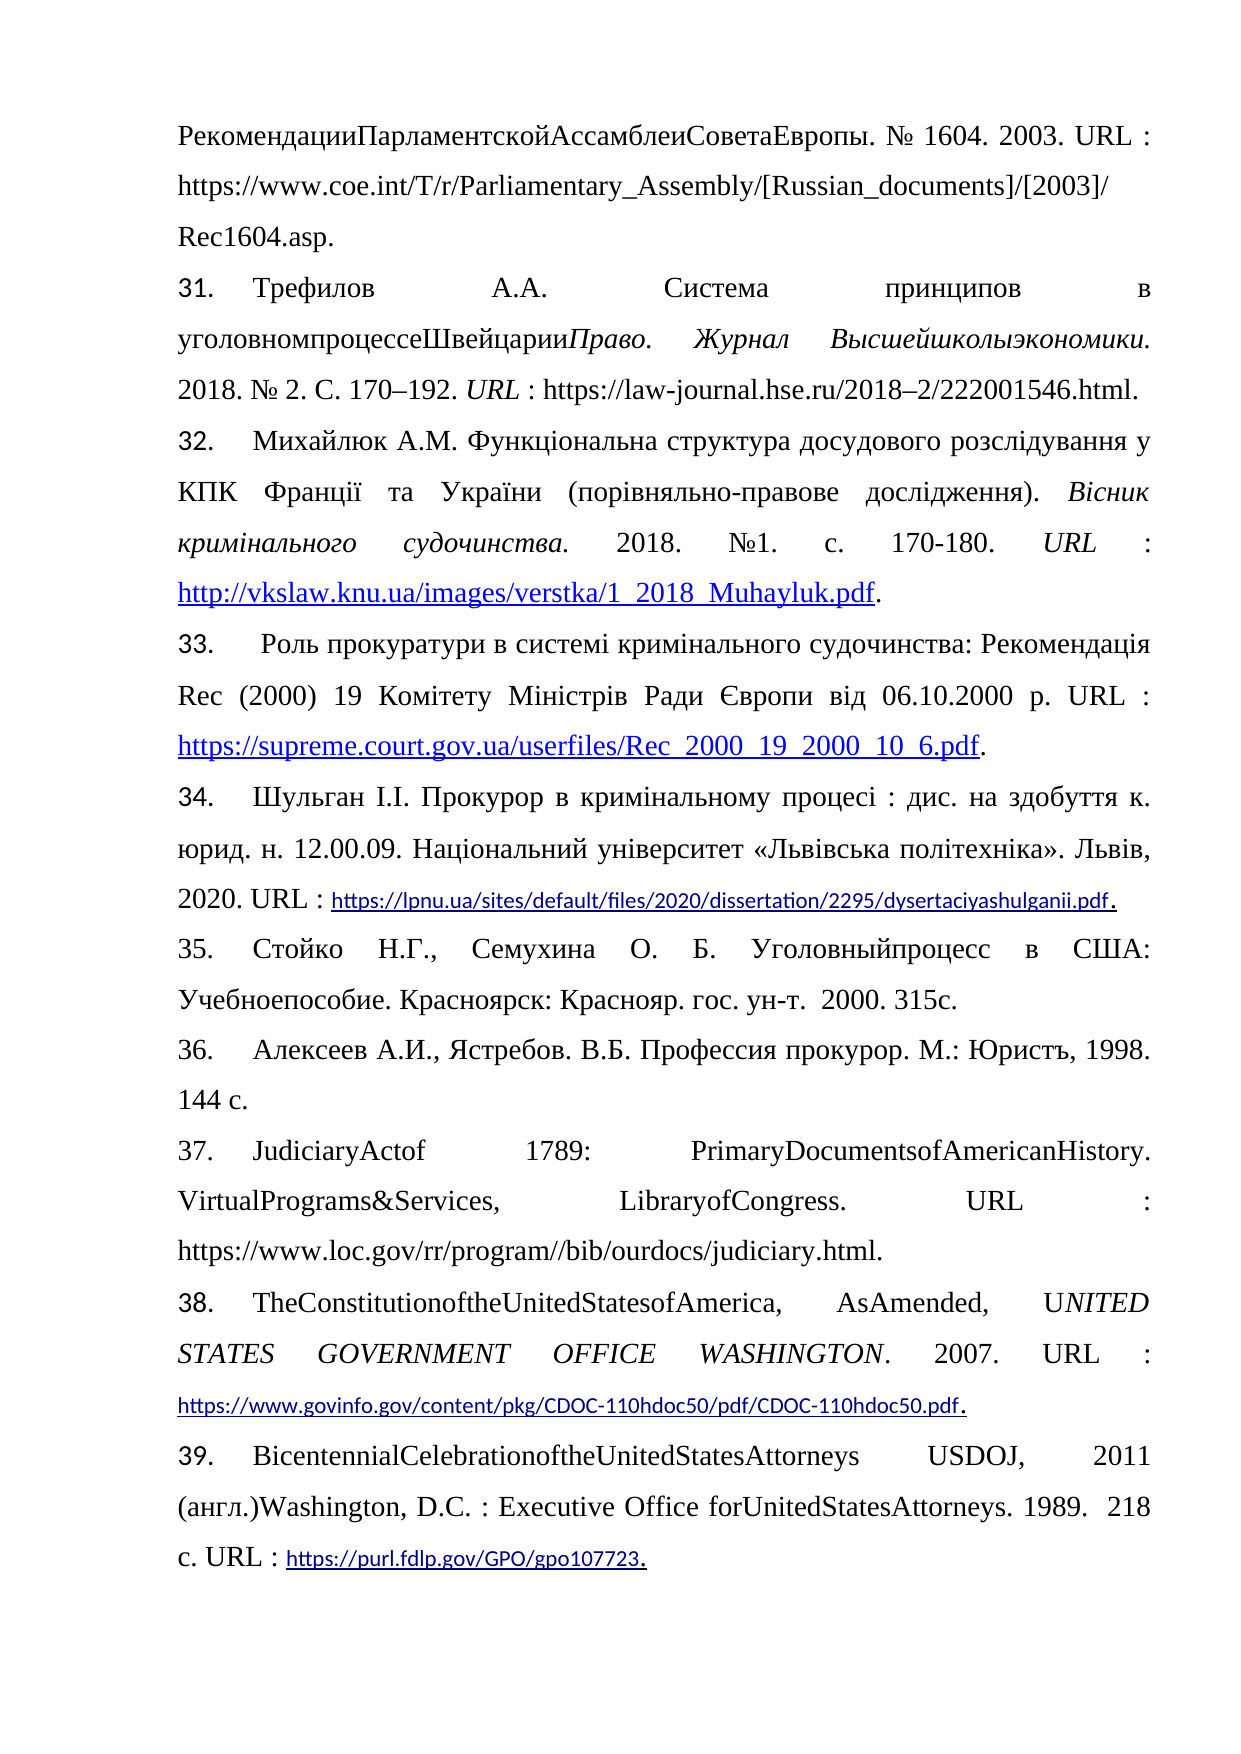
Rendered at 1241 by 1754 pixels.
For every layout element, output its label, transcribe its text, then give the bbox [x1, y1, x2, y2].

list TheConstitutionoftheUnitedStatesofAmerica, AsAmended, UNITED STATES GOVERNMENT OFFICE WASHINGTON. 2007. URL : https://www.govinfo.gov/content/pkg/CDOC-110hdoc50/pdf/CDOC-110hdoc50.pdf. [177, 1284, 1152, 1420]
list JudiciaryActof 1789: PrimaryDocumentsofAmericanHistory. VirtualPrograms&Services, LibraryofCongress. URL : https://www.loc.gov/rr/program//bib/ourdocs/judiciary.html. [177, 1133, 1152, 1267]
list РекомендацииПарламентскойАссамблеиСоветаЕвропы. № 1604. 2003. URL : https://www.coe.int/T/r/Parliamentary_Assembly/[Russian_documents]/[2003]/Rec1604.asp. [177, 118, 1152, 252]
list Трефилов А.А. Система принципов в уголовномпроцессеШвейцарииПраво. Журнал Высшейшколыэкономики. 2018. № 2. С. 170–192. URL : https://law-journal.hse.ru/2018–2/222001546.html. [177, 269, 1152, 405]
list BicentennialCelebrationoftheUnitedStatesAttorneys USDOJ, 2011 (англ.)Washington, D.C. : Executive Office forUnitedStatesAttorneys. 1989. 218 с. URL : https://purl.fdlp.gov/GPO/gpo107723. [177, 1437, 1152, 1573]
list Роль прокуратури в системі кримінального судочинства: Рекомендація Rec (2000) 19 Комітету Міністрів Ради Європи від 06.10.2000 р. URL : https://supreme.court.gov.ua/userfiles/Rec_2000_19_2000_10_6.pdf. [177, 625, 1152, 762]
list Шульган І.І. Прокурор в кримінальному процесі : дис. на здобуття к. юрид. н. 12.00.09. Національний університет «Львівська політехніка». Львів, 2020. URL : https://lpnu.ua/sites/default/files/2020/dissertation/2295/dysertaciyashulganii.pdf. [177, 778, 1152, 915]
list Алексеев А.И., Ястребов. В.Б. Профессия прокурор. М.: Юристъ, 1998. 144 с. [177, 1032, 1152, 1116]
list Михайлюк А.М. Функціональна структура досудового розслідування у КПК Франції та України (порівняльно-правове дослідження). Вісник кримінального судочинства. 2018. №1. с. 170-180. URL : http://vkslaw.knu.ua/images/verstka/1_2018_Muhayluk.pdf. [177, 422, 1152, 609]
list Стойко Н.Г., Семухина О. Б. Уголовныйпроцесс в США: Учебноепособие. Красноярск: Краснояр. гос. ун-т. 2000. 315с. [177, 931, 1152, 1015]
